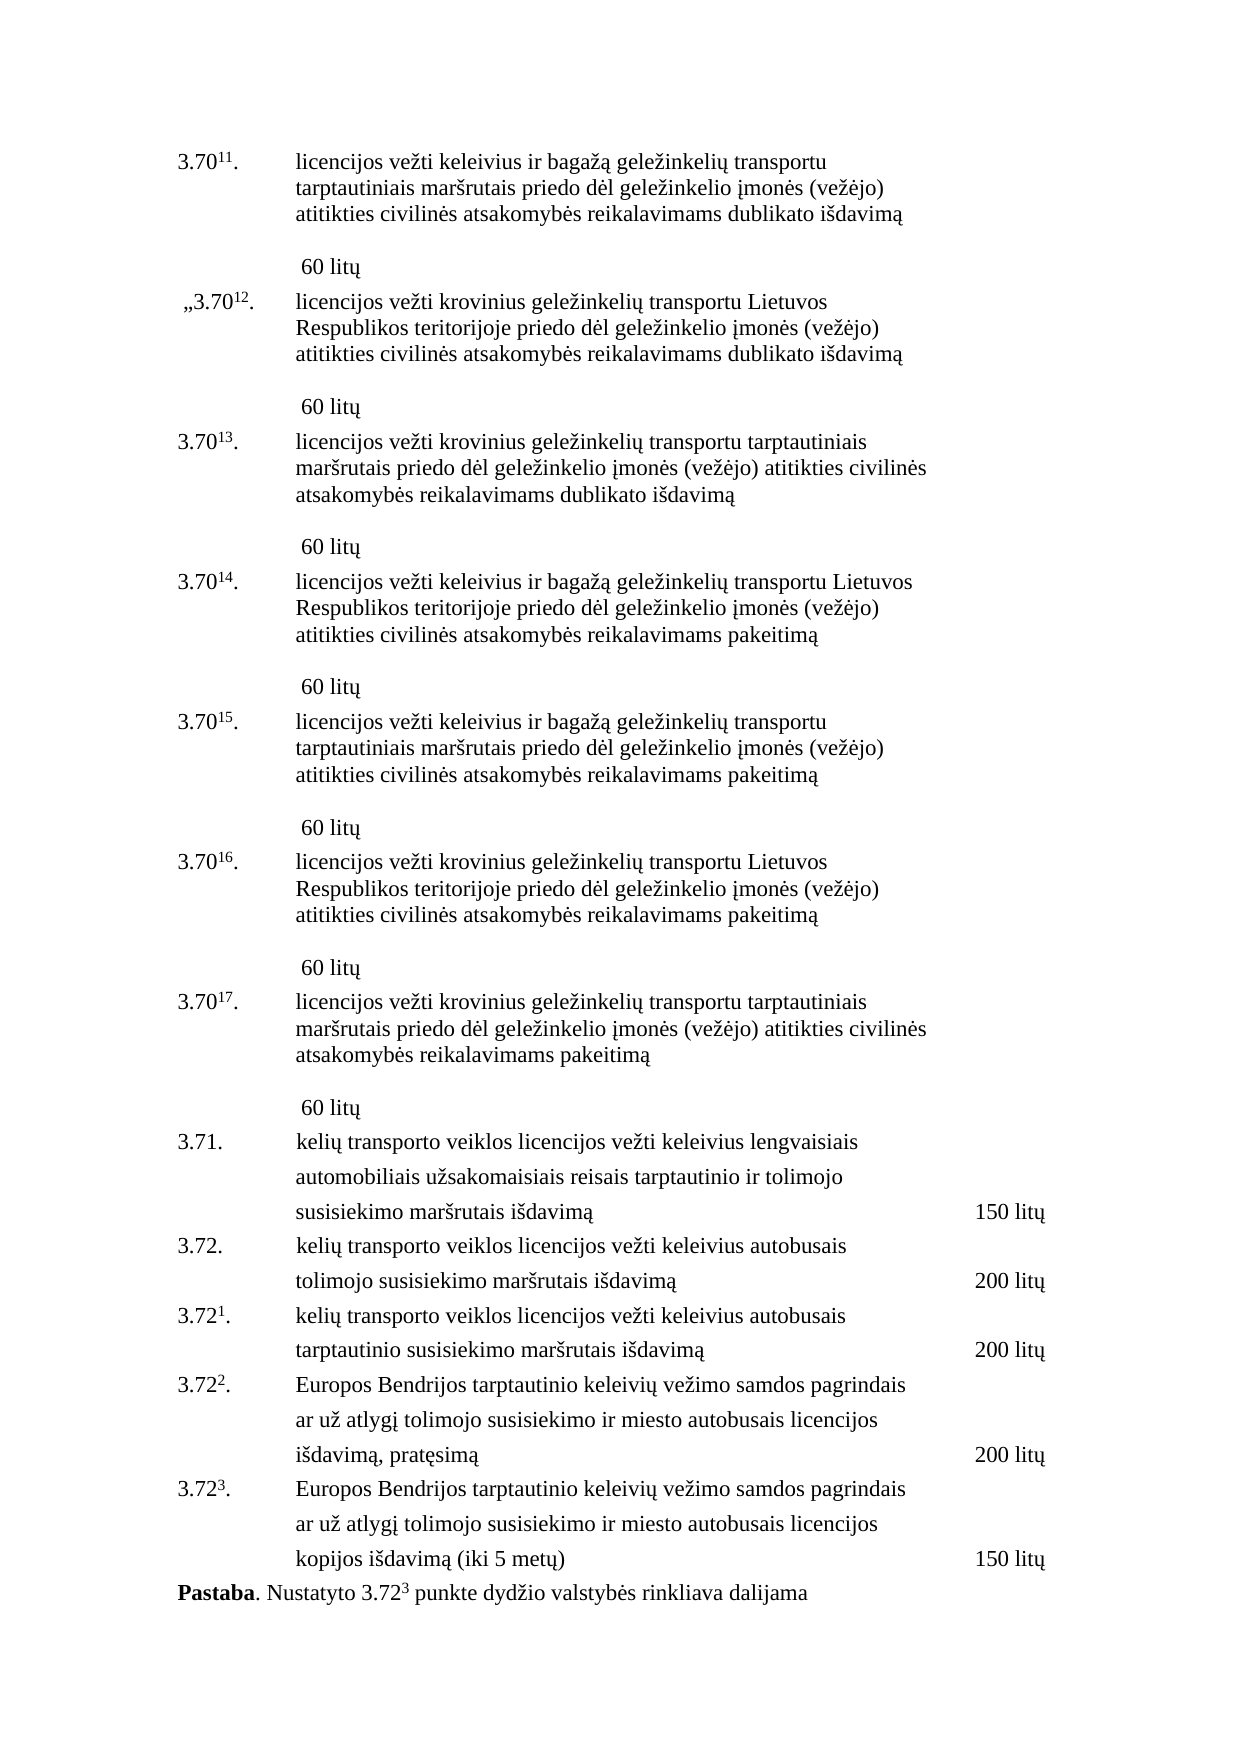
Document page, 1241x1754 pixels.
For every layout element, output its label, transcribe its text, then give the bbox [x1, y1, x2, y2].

text 3.723. Europos Bendrijos tarptautinio keleivių vežimo samdos pagrindais [177, 1475, 1122, 1502]
text tarptautinio susisiekimo maršrutais išdavimą 200 litų [177, 1337, 1122, 1363]
text „3.7012. licencijos vežti krovinius geležinkelių transportu Lietuvos Respublikos teritorijoje priedo dėl geležinkelio įmonės (vežėjo) atitikties civilinės atsakomybės reikalavimams dublikato išdavimą 60 litų [177, 288, 930, 419]
list kelių transporto veiklos licencijos vežti keleivius autobusais [177, 1232, 1122, 1259]
text automobiliais užsakomaisiais reisais tarptautinio ir tolimojo [177, 1163, 1122, 1189]
text 3.7013. licencijos vežti krovinius geležinkelių transportu tarptautiniais maršrutais priedo dėl geležinkelio įmonės (vežėjo) atitikties civilinės atsakomybės reikalavimams dublikato išdavimą 60 litų [177, 428, 930, 560]
text išdavimą, pratęsimą 200 litų [177, 1441, 1122, 1467]
list kelių transporto veiklos licencijos vežti keleivius lengvaisiais [177, 1128, 1122, 1155]
text 3.722. Europos Bendrijos tarptautinio keleivių vežimo samdos pagrindais [177, 1371, 1122, 1398]
text 3.7014. licencijos vežti keleivius ir bagažą geležinkelių transportu Lietuvos Respublikos teritorijoje priedo dėl geležinkelio įmonės (vežėjo) atitikties civilinės atsakomybės reikalavimams pakeitimą 60 litų [177, 568, 930, 700]
text 3.7011. licencijos vežti keleivius ir bagažą geležinkelių transportu tarptautiniais maršrutais priedo dėl geležinkelio įmonės (vežėjo) atitikties civilinės atsakomybės reikalavimams dublikato išdavimą 60 litų [177, 148, 930, 279]
text Pastaba. Nustatyto 3.723 punkte dydžio valstybės rinkliava dalijama [177, 1579, 1122, 1606]
text 3.7015. licencijos vežti keleivius ir bagažą geležinkelių transportu tarptautiniais maršrutais priedo dėl geležinkelio įmonės (vežėjo) atitikties civilinės atsakomybės reikalavimams pakeitimą 60 litų [177, 708, 930, 840]
text tolimojo susisiekimo maršrutais išdavimą 200 litų [177, 1267, 1122, 1293]
text susisiekimo maršrutais išdavimą 150 litų [177, 1198, 1122, 1224]
text 3.7017. licencijos vežti krovinius geležinkelių transportu tarptautiniais maršrutais priedo dėl geležinkelio įmonės (vežėjo) atitikties civilinės atsakomybės reikalavimams pakeitimą 60 litų [177, 988, 930, 1120]
text 3.7016. licencijos vežti krovinius geležinkelių transportu Lietuvos Respublikos teritorijoje priedo dėl geležinkelio įmonės (vežėjo) atitikties civilinės atsakomybės reikalavimams pakeitimą 60 litų [177, 848, 930, 980]
text ar už atlygį tolimojo susisiekimo ir miesto autobusais licencijos [177, 1406, 1122, 1432]
text ar už atlygį tolimojo susisiekimo ir miesto autobusais licencijos [177, 1510, 1122, 1536]
text 3.721. kelių transporto veiklos licencijos vežti keleivius autobusais [177, 1302, 1122, 1328]
text kopijos išdavimą (iki 5 metų) 150 litų [177, 1545, 1122, 1571]
